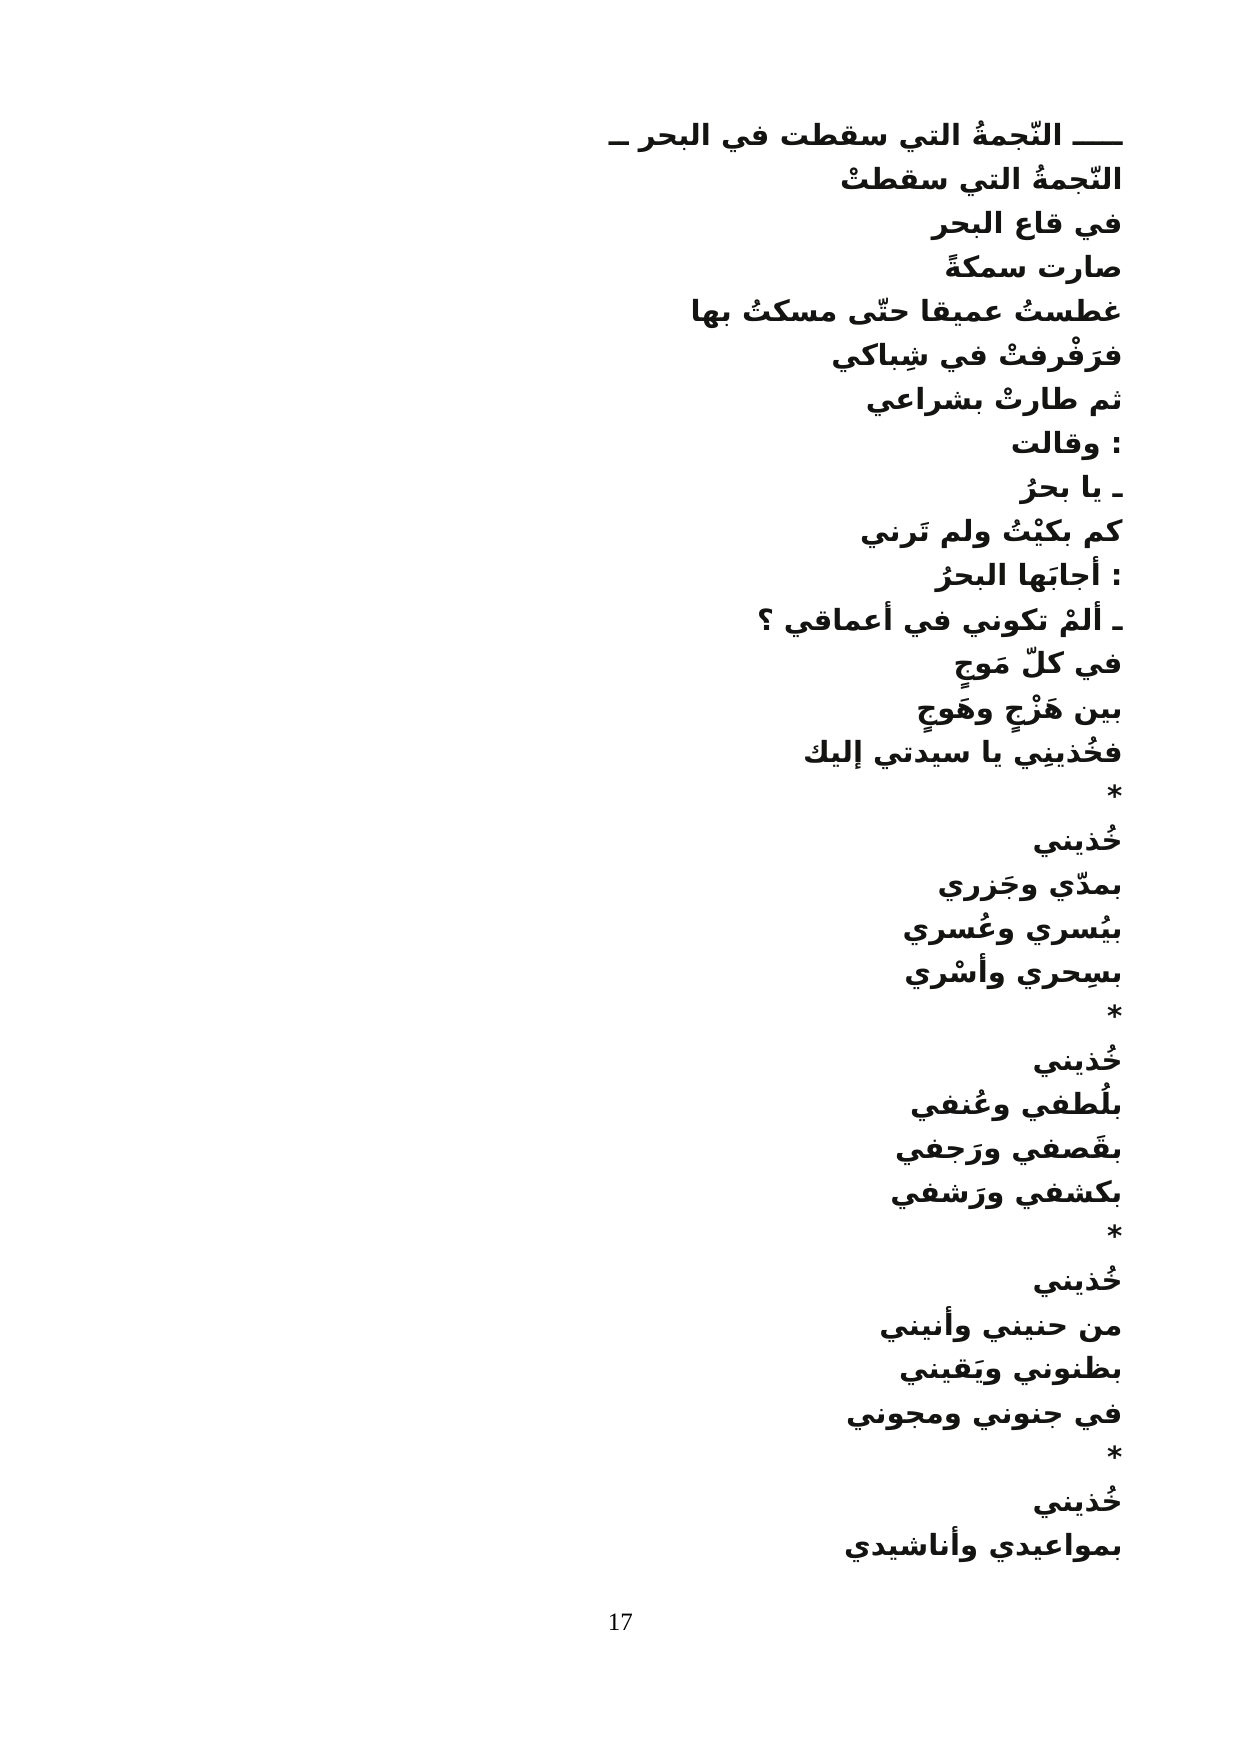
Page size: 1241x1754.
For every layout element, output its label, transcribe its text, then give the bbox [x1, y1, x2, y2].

subtitle ـــــ النّجمةُ التي سقطت في البحر ــ النّجمةُ التي سقطتْ في قاع البحر صارت سمكةً غطستُ عميقا حتّى مسكتُ بها فرَفْرفتْ في شِباكي ثم طارتْ بشراعي وقالت : ـ يا بحرُ كم بكيْتُ ولم تَرني أجابَها البحرُ : ـ ألمْ تكوني في أعماقي ؟ في كلّ مَوجٍ بين هَزْجٍ وهَوجٍ فخُذينِي يا سيدتي إليك * خُذيني بمدّي وجَزري بيُسري وعُسري بسِحري وأسْري * خُذيني بلُطفي وعُنفي بقَصفي ورَجفي بكشفي ورَشفي * خُذيني من حنيني وأنيني بظنوني ويَقيني في جنوني ومجوني * خُذيني بمواعيدي وأناشيدي بقيودي وعهودي بتليدي وجديدي * خُذيني مع المَدى والضُّحى مع الكادح سَعَى ـ واللّيلِ إذا سَجَى ـ * خُذيني كتاج السّلاطينِ كحُلم المساكينِ كاِنتظار المساجين * خُذيني من رُسُوباتي وأباطيلي من رُسُوماتي ومواويلي بفاعلاتي ومفاعيلي * خُذيني على جناح الرّياح على وشاح الأقاحي مع اِنشراح الصّباح * خُذيني في جِدّي وهَزلي في ضِدّي ومِثلي في بعضي وكلّي * خُذيني بتَجاويفي ووتلافيفي بتخاريفي وأراجيفي بلَطيفِي وعَفيفِي * خُذيني توّاقًا سبّاقًا ذوّاقًا عشّاقًا رقراقًا خفّاقًا * خُذيني مِلحًا وجُرحًا بَوحًا و صفحًا مَدحًا وقدحًا * خُذيني باِنتصاري واِنكساري باِعتذاري واضطراري باِنهماري واِنشطاري * خُذيني مع أوراقي وأشواقي مع إخفاقي وإشراقي مع أنفاقي وآفاقي * خُذيني بِرِفقي وصِدقي بحُمقي وحِذقي بتَوْقي وطَوْقي * خُذيني بأرَقي وقلقي بشَبقي وعَبقي بنَزقي وألَقي * خُذيني كصُعلوكٍ إذا مَلَكْ كمُذنبٍ إذا نَسكْ كطائر السَّمَكْ * خُذيني إلى أترابي وأحبابي إلى أبوابي وأعتابي إلى ألعابي من الطّين * خُذيني من نسياني وهذياني في تَحْناني وطوفاني بخُسراني وإيماني * خُذيني رغم خُطوبي وذنوبي رغم كُروبي وثُقوبي رغم غُروبي وعُيوبي * خُذيني من محطاتي وقِطاراتي في متاهاتي ونهاياتي بِشَتاتي وثباتي * خُذيني بالمكتوب على جبيني بِشُجوني في سِنيني من سبعٍ إلى سبعيني * خُذيني نَسجًا في نَسج مَوْجًا في مَوْج وَهْجًا في وَهْج مَزجًا في مَزْجِ واسكُبيني بحرًا في حِبر دواتي واكتبي كلماتي بصمتي وصوتي في حياتي وموتي يا… أيّتها الأنتِ…! تونس ـ رادس ـ صيف 2018 ــــــــــــــــــــــــــــــــــــــــــــ ــــالنخلة القديمة ـــــ وَنَخلةٍ قَامتْ عَلى الهُــزالِ * رأيتُـها تَــنُـوءُ فِي اِنْـعِـــزَالِ مَا بَالهُمْ قَد أهمَلُوا حِماهَـا * ولا يُبالونَ فلمْ تُـــــــبَـــــالِ هَانتْ عليهِمْ ما دَرَوْا جمَالًا * ومَا لهُمْ حِسٌّ إلى الجَـمــالِ فَلا جريدٌ باسقٌ تدلّــــــى * عُرجُونهُ يَميلُ في اِنـــثِــيَـالِ ولا حَمامٌ ساجعٌ يُـناجـــي * مُرفْرفًا يَـحِـنُّ لِلـــوصَـــــالِ يا واحةَ الجنُوبِ,اُذكُـريـهَا * بينَ سَــواقِــي مائِـكِ الـزُّلالِ إلى خَريرِهَا تَحِنُّ شَوْقًــا * بِرغم عَصْفِ الرّيح والرّمـــالِ إنّي الغَريبُ جِئتُها مُعَنّـى * كمِثلِ صَبرِها على النّــبَــــالِ لمّا رآني جِذْعُها تَــدَانَـى * وضـمَّـنِــي فَـحالُــهُ كَـحَـالِـي [118, 118, 1122, 1562]
